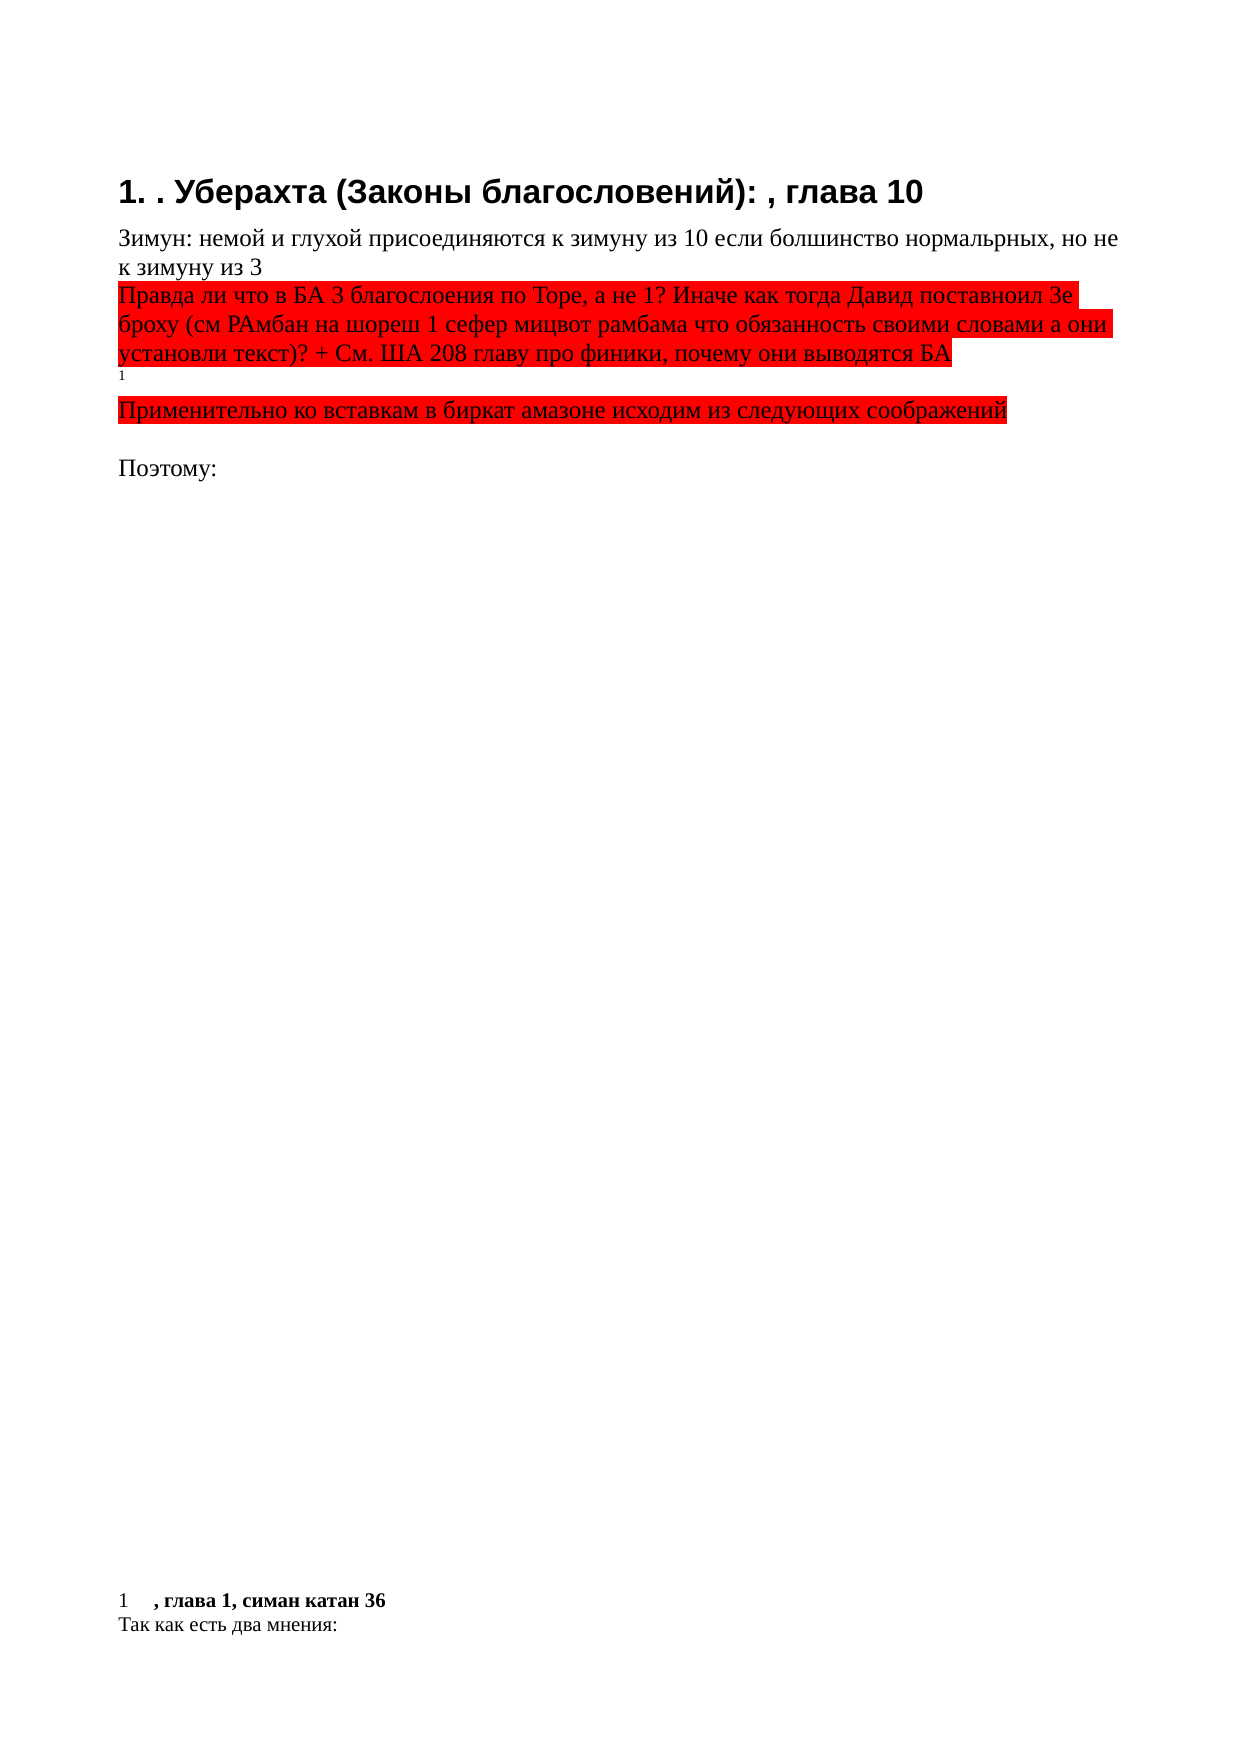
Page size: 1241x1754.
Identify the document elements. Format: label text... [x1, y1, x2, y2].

text Применительно ко вставкам в биркат амазоне исходим из следующих соображений [118, 348, 1122, 377]
text Зимун: немой и глухой присоединяются к зимуну из 10 если болшинство нормальрных, но не к зимуну из 3 [118, 176, 1122, 233]
subtitle . Уберахта (Законы благословений): , глава 10 [118, 147, 1122, 176]
text , глава 1, симан катан 36 [118, 1583, 1122, 1607]
text Поэтому: [118, 406, 1122, 434]
text Так как есть два мнения: [118, 1607, 1122, 1636]
text Правда ли что в БА 3 благослоения по Торе, а не 1? Иначе как тогда Давид поставноил 3е броху (см РАмбан на шореш 1 сефер мицвот рамбама что обязанность своими словами а они установли текст)? + См. ША 208 главу про финики, почему они выводятся БА [118, 233, 1122, 319]
